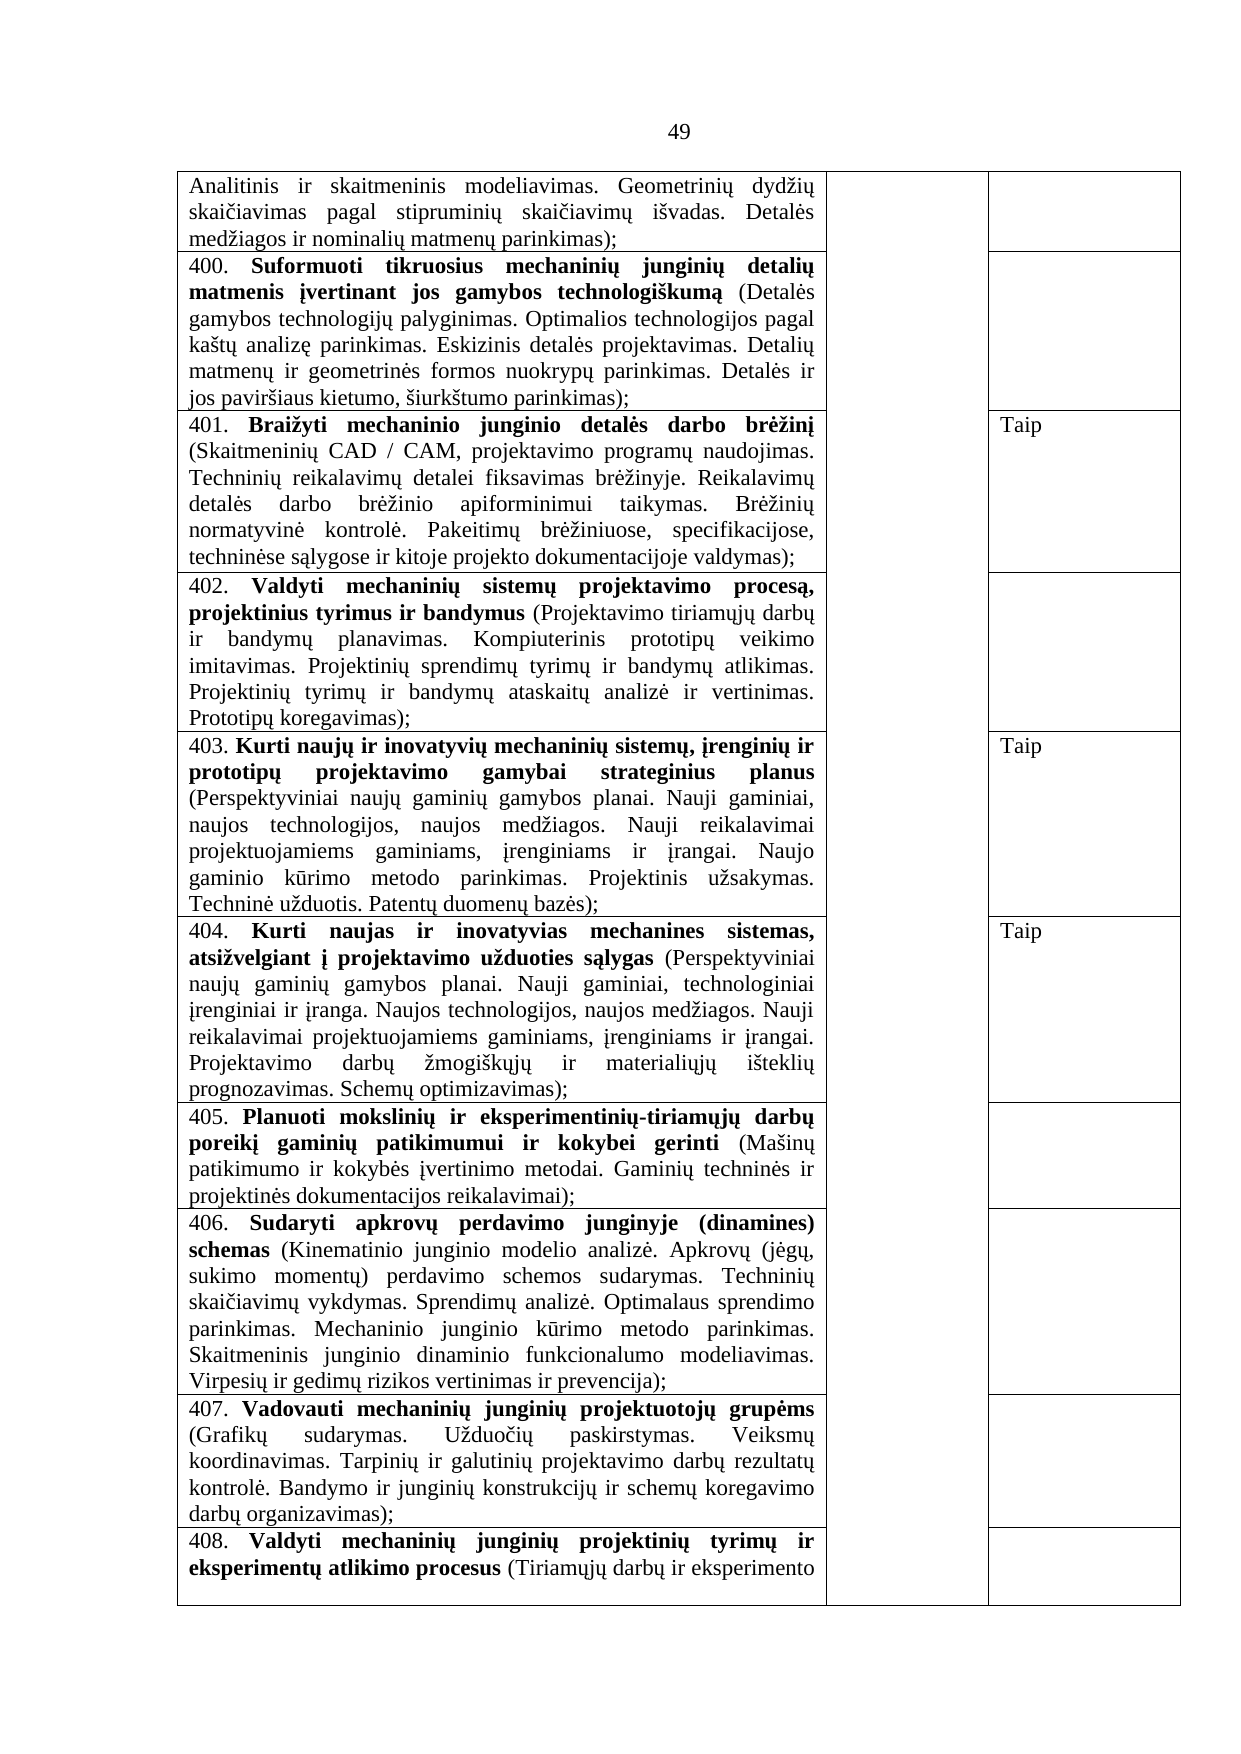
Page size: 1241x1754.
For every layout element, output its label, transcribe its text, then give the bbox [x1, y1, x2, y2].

table_cell [989, 1103, 1180, 1208]
table_cell 402. Valdyti mechaninių sistemų projektavimo procesą, projektinius tyrimus ir bandymus (Projektavimo tiriamųjų darbų ir bandymų planavimas. Kompiuterinis prototipų veikimo imitavimas. Projektinių sprendimų tyrimų ir bandymų atlikimas. Projektinių tyrimų ir bandymų ataskaitų analizė ir vertinimas. Prototipų koregavimas); [178, 573, 826, 731]
table_cell [989, 1528, 1180, 1605]
table_cell 403. Kurti naujų ir inovatyvių mechaninių sistemų, įrenginių ir prototipų projektavimo gamybai strateginius planus (Perspektyviniai naujų gaminių gamybos planai. Nauji gaminiai, naujos technologijos, naujos medžiagos. Nauji reikalavimai projektuojamiems gaminiams, įrenginiams ir įrangai. Naujo gaminio kūrimo metodo parinkimas. Projektinis užsakymas. Techninė užduotis. Patentų duomenų bazės); [178, 732, 826, 916]
table_cell [989, 573, 1180, 731]
table_cell [989, 1209, 1180, 1394]
table_cell 407. Vadovauti mechaninių junginių projektuotojų grupėms (Grafikų sudarymas. Užduočių paskirstymas. Veiksmų koordinavimas. Tarpinių ir galutinių projektavimo darbų rezultatų kontrolė. Bandymo ir junginių konstrukcijų ir schemų koregavimo darbų organizavimas); [178, 1395, 826, 1527]
table_cell 406. Sudaryti apkrovų perdavimo junginyje (dinamines) schemas (Kinematinio junginio modelio analizė. Apkrovų (jėgų, sukimo momentų) perdavimo schemos sudarymas. Techninių skaičiavimų vykdymas. Sprendimų analizė. Optimalaus sprendimo parinkimas. Mechaninio junginio kūrimo metodo parinkimas. Skaitmeninis junginio dinaminio funkcionalumo modeliavimas. Virpesių ir gedimų rizikos vertinimas ir prevencija); [178, 1209, 826, 1394]
table_cell Taip [989, 917, 1180, 1102]
table_cell 408. Valdyti mechaninių junginių projektinių tyrimų ir eksperimentų atlikimo procesus (Tiriamųjų darbų ir eksperimento [178, 1528, 826, 1605]
table_cell 404. Kurti naujas ir inovatyvias mechanines sistemas, atsižvelgiant į projektavimo užduoties sąlygas (Perspektyviniai naujų gaminių gamybos planai. Nauji gaminiai, technologiniai įrenginiai ir įranga. Naujos technologijos, naujos medžiagos. Nauji reikalavimai projektuojamiems gaminiams, įrenginiams ir įrangai. Projektavimo darbų žmogiškųjų ir materialiųjų išteklių prognozavimas. Schemų optimizavimas); [178, 917, 826, 1102]
table_cell 405. Planuoti mokslinių ir eksperimentinių-tiriamųjų darbų poreikį gaminių patikimumui ir kokybei gerinti (Mašinų patikimumo ir kokybės įvertinimo metodai. Gaminių techninės ir projektinės dokumentacijos reikalavimai); [178, 1103, 826, 1208]
table_cell [989, 172, 1180, 251]
table_cell 400. Suformuoti tikruosius mechaninių junginių detalių matmenis įvertinant jos gamybos technologiškumą (Detalės gamybos technologijų palyginimas. Optimalios technologijos pagal kaštų analizę parinkimas. Eskizinis detalės projektavimas. Detalių matmenų ir geometrinės formos nuokrypų parinkimas. Detalės ir jos paviršiaus kietumo, šiurkštumo parinkimas); [178, 252, 826, 410]
table_cell Taip [989, 732, 1180, 916]
table_cell [989, 252, 1180, 410]
table_cell [827, 172, 988, 1605]
table_cell [989, 1395, 1180, 1527]
table_cell Analitinis ir skaitmeninis modeliavimas. Geometrinių dydžių skaičiavimas pagal stipruminių skaičiavimų išvadas. Detalės medžiagos ir nominalių matmenų parinkimas); [178, 172, 826, 251]
table_cell Taip [989, 411, 1180, 572]
table_cell 401. Braižyti mechaninio junginio detalės darbo brėžinį (Skaitmeninių CAD / CAM, projektavimo programų naudojimas. Techninių reikalavimų detalei fiksavimas brėžinyje. Reikalavimų detalės darbo brėžinio apiforminimui taikymas. Brėžinių normatyvinė kontrolė. Pakeitimų brėžiniuose, specifikacijose, techninėse sąlygose ir kitoje projekto dokumentacijoje valdymas); [178, 411, 826, 572]
